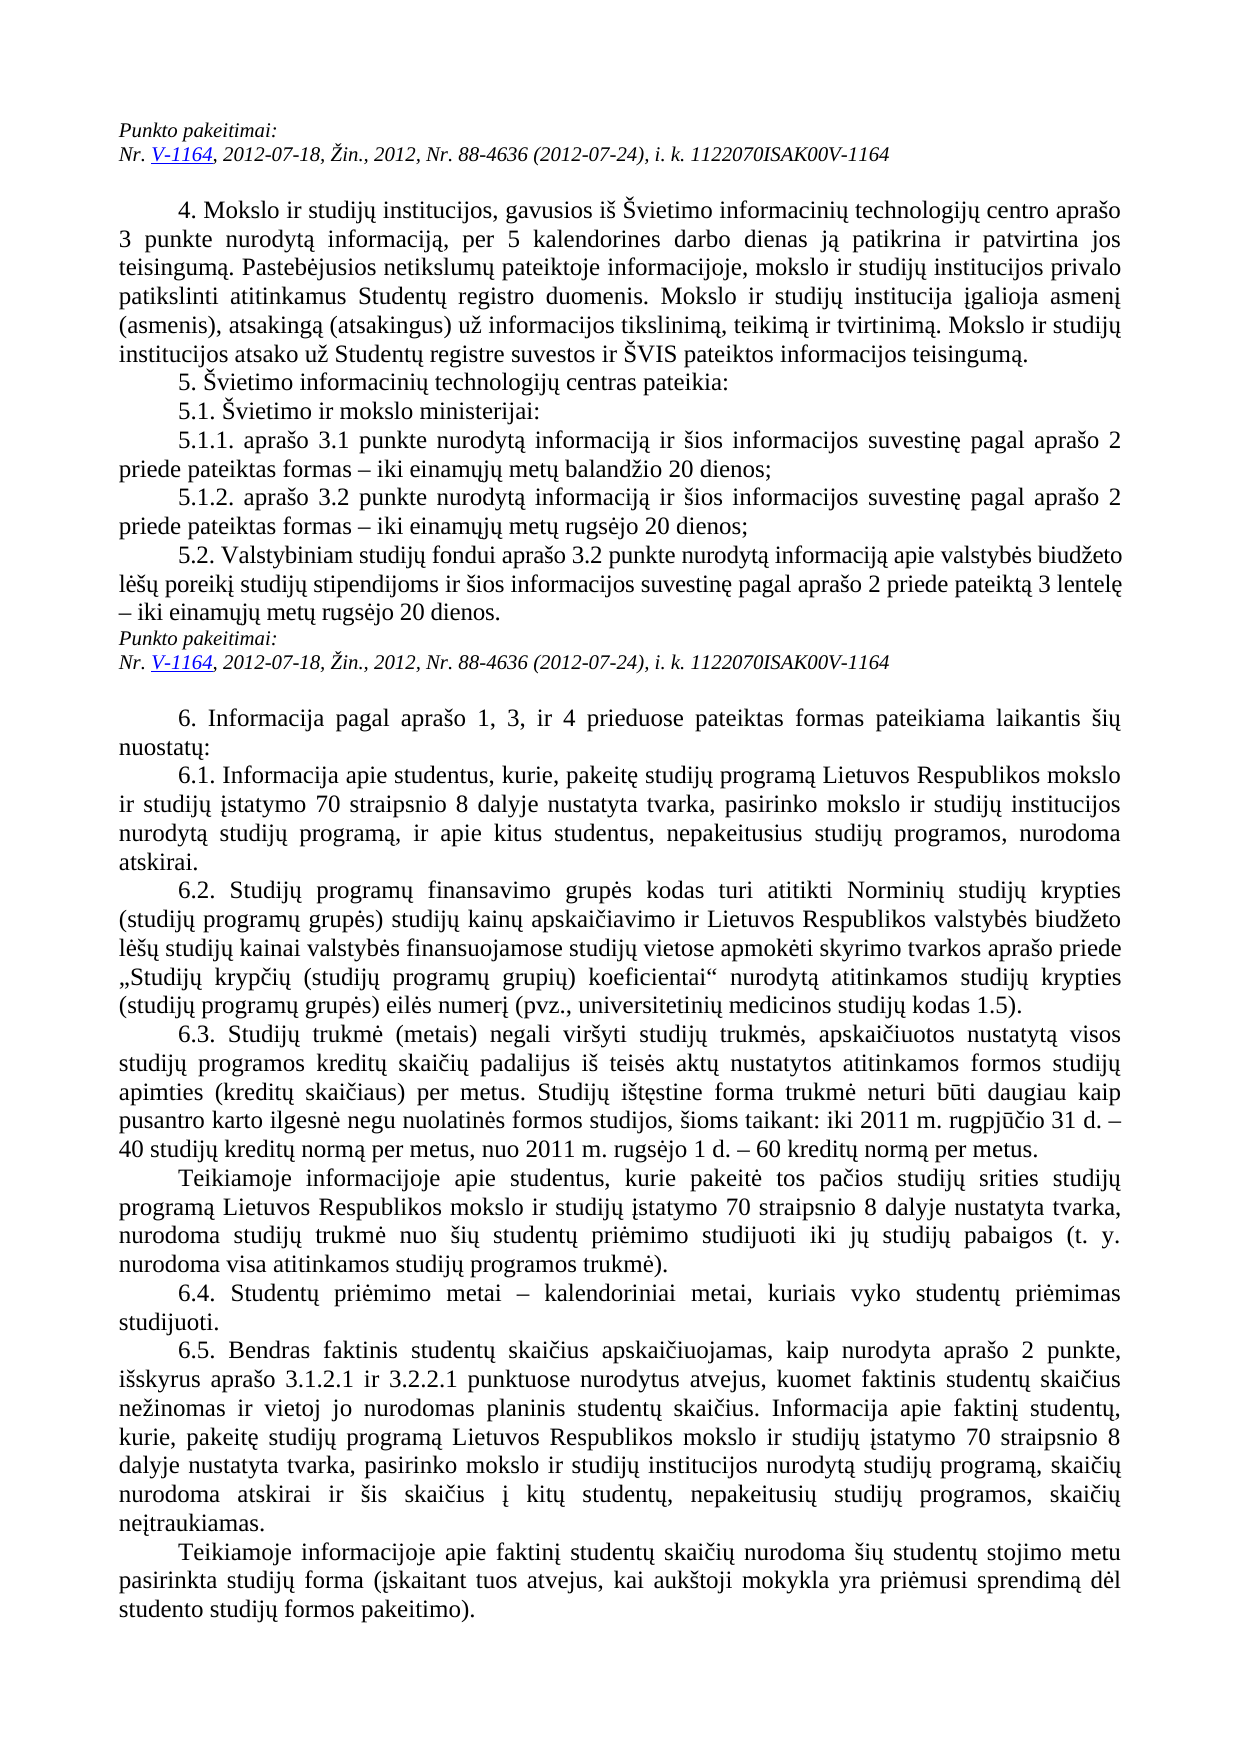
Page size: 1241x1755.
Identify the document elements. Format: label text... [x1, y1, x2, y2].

text 6.2. Studijų programų finansavimo grupės kodas turi atitikti Norminių studijų krypties (studijų programų grupės) studijų kainų apskaičiavimo ir Lietuvos Respublikos valstybės biudžeto lėšų studijų kainai valstybės finansuojamose studijų vietose apmokėti skyrimo tvarkos aprašo priede „Studijų krypčių (studijų programų grupių) koeficientai“ nurodytą atitinkamos studijų krypties (studijų programų grupės) eilės numerį (pvz., universitetinių medicinos studijų kodas 1.5). [119, 876, 1122, 1019]
text Punkto pakeitimai: [119, 118, 1122, 142]
text 5.1.2. aprašo 3.2 punkte nurodytą informaciją ir šios informacijos suvestinę pagal aprašo 2 priede pateiktas formas – iki einamųjų metų rugsėjo 20 dienos; [119, 482, 1122, 540]
text 6. Informacija pagal aprašo 1, 3, ir 4 prieduose pateiktas formas pateikiama laikantis šių nuostatų: [119, 703, 1122, 761]
text Nr. V-1164, 2012-07-18, Žin., 2012, Nr. 88-4636 (2012-07-24), i. k. 1122070ISAK00V-1164 [119, 650, 1122, 674]
text 6.5. Bendras faktinis studentų skaičius apskaičiuojamas, kaip nurodyta aprašo 2 punkte, išskyrus aprašo 3.1.2.1 ir 3.2.2.1 punktuose nurodytus atvejus, kuomet faktinis studentų skaičius nežinomas ir vietoj jo nurodomas planinis studentų skaičius. Informacija apie faktinį studentų, kurie, pakeitę studijų programą Lietuvos Respublikos mokslo ir studijų įstatymo 70 straipsnio 8 dalyje nustatyta tvarka, pasirinko mokslo ir studijų institucijos nurodytą studijų programą, skaičių nurodoma atskirai ir šis skaičius į kitų studentų, nepakeitusių studijų programos, skaičių neįtraukiamas. [119, 1336, 1122, 1537]
text Teikiamoje informacijoje apie studentus, kurie pakeitė tos pačios studijų srities studijų programą Lietuvos Respublikos mokslo ir studijų įstatymo 70 straipsnio 8 dalyje nustatyta tvarka, nurodoma studijų trukmė nuo šių studentų priėmimo studijuoti iki jų studijų pabaigos (t. y. nurodoma visa atitinkamos studijų programos trukmė). [119, 1163, 1122, 1278]
text 5. Švietimo informacinių technologijų centras pateikia: [119, 367, 1122, 396]
text Nr. V-1164, 2012-07-18, Žin., 2012, Nr. 88-4636 (2012-07-24), i. k. 1122070ISAK00V-1164 [119, 142, 1122, 166]
text 5.1. Švietimo ir mokslo ministerijai: [119, 396, 1122, 425]
text 6.3. Studijų trukmė (metais) negali viršyti studijų trukmės, apskaičiuotos nustatytą visos studijų programos kreditų skaičių padalijus iš teisės aktų nustatytos atitinkamos formos studijų apimties (kreditų skaičiaus) per metus. Studijų ištęstine forma trukmė neturi būti daugiau kaip pusantro karto ilgesnė negu nuolatinės formos studijos, šioms taikant: iki 2011 m. rugpjūčio 31 d. – 40 studijų kreditų normą per metus, nuo 2011 m. rugsėjo 1 d. – 60 kreditų normą per metus. [119, 1019, 1122, 1163]
text 6.4. Studentų priėmimo metai – kalendoriniai metai, kuriais vyko studentų priėmimas studijuoti. [119, 1278, 1122, 1336]
text 5.1.1. aprašo 3.1 punkte nurodytą informaciją ir šios informacijos suvestinę pagal aprašo 2 priede pateiktas formas – iki einamųjų metų balandžio 20 dienos; [119, 425, 1122, 482]
text 4. Mokslo ir studijų institucijos, gavusios iš Švietimo informacinių technologijų centro aprašo 3 punkte nurodytą informaciją, per 5 kalendorines darbo dienas ją patikrina ir patvirtina jos teisingumą. Pastebėjusios netikslumų pateiktoje informacijoje, mokslo ir studijų institucijos privalo patikslinti atitinkamus Studentų registro duomenis. Mokslo ir studijų institucija įgalioja asmenį (asmenis), atsakingą (atsakingus) už informacijos tikslinimą, teikimą ir tvirtinimą. Mokslo ir studijų institucijos atsako už Studentų registre suvestos ir ŠVIS pateiktos informacijos teisingumą. [119, 195, 1122, 367]
text Punkto pakeitimai: [119, 626, 1122, 650]
text 6.1. Informacija apie studentus, kurie, pakeitę studijų programą Lietuvos Respublikos mokslo ir studijų įstatymo 70 straipsnio 8 dalyje nustatyta tvarka, pasirinko mokslo ir studijų institucijos nurodytą studijų programą, ir apie kitus studentus, nepakeitusius studijų programos, nurodoma atskirai. [119, 761, 1122, 876]
text 5.2. Valstybiniam studijų fondui aprašo 3.2 punkte nurodytą informaciją apie valstybės biudžeto lėšų poreikį studijų stipendijoms ir šios informacijos suvestinę pagal aprašo 2 priede pateiktą 3 lentelę – iki einamųjų metų rugsėjo 20 dienos. [119, 540, 1122, 626]
text Teikiamoje informacijoje apie faktinį studentų skaičių nurodoma šių studentų stojimo metu pasirinkta studijų forma (įskaitant tuos atvejus, kai aukštoji mokykla yra priėmusi sprendimą dėl studento studijų formos pakeitimo). [119, 1537, 1122, 1623]
